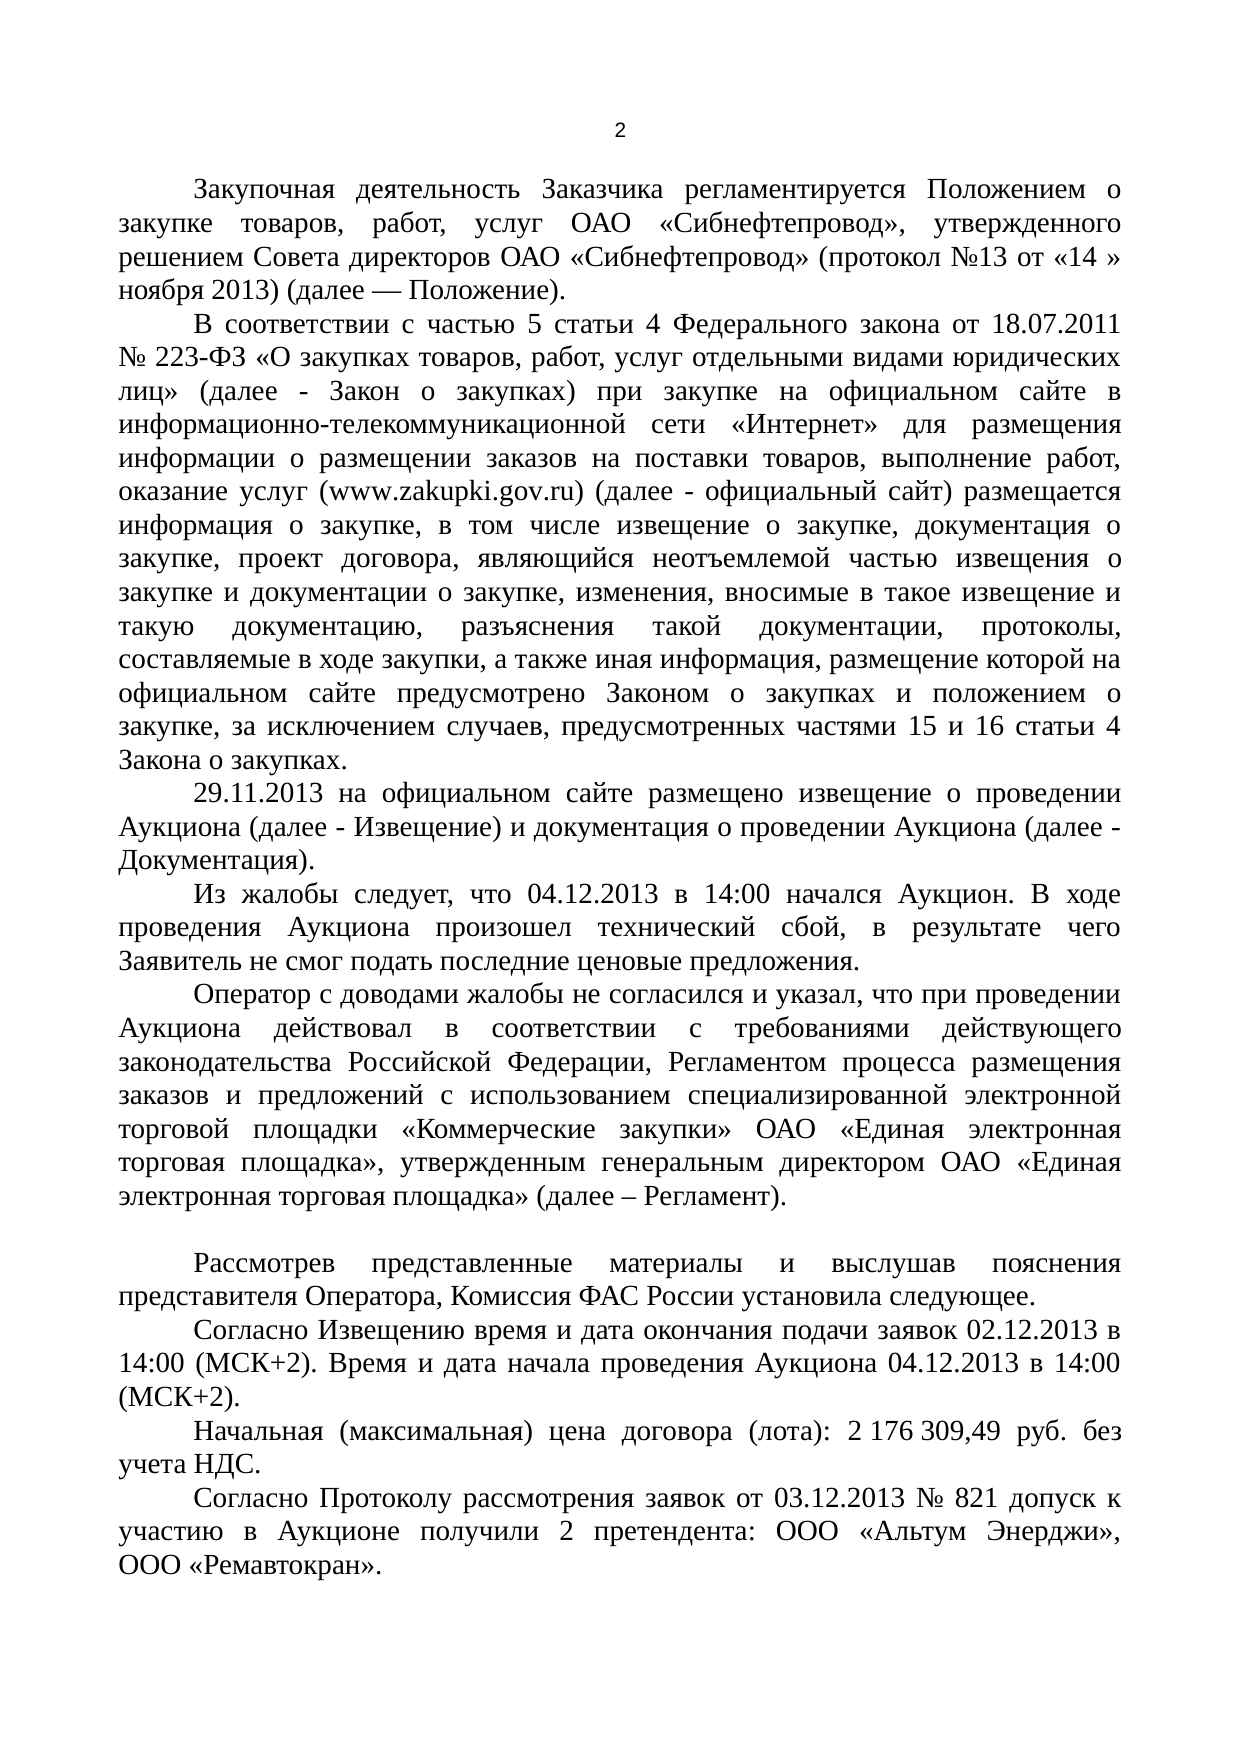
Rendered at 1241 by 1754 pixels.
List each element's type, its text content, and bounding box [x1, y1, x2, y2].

text Согласно Извещению время и дата окончания подачи заявок 02.12.2013 в 14:00 (МСК+2). Время и дата начала проведения Аукциона 04.12.2013 в 14:00 (МСК+2). [118, 1312, 1122, 1413]
text В соответствии с частью 5 статьи 4 Федерального закона от 18.07.2011 № 223-ФЗ «О закупках товаров, работ, услуг отдельными видами юридических лиц» (далее - Закон о закупках) при закупке на официальном сайте в информационно-телекоммуникационной сети «Интернет» для размещения информации о размещении заказов на поставки товаров, выполнение работ, оказание услуг (www.zakupki.gov.ru) (далее - официальный сайт) размещается информация о закупке, в том числе извещение о закупке, документация о закупке, проект договора, являющийся неотъемлемой частью извещения о закупке и документации о закупке, изменения, вносимые в такое извещение и такую документацию, разъяснения такой документации, протоколы, составляемые в ходе закупки, а также иная информация, размещение которой на официальном сайте предусмотрено Законом о закупках и положением о закупке, за исключением случаев, предусмотренных частями 15 и 16 статьи 4 Закона о закупках. [118, 306, 1122, 775]
text Закупочная деятельность Заказчика регламентируется Положением о закупке товаров, работ, услуг ОАО «Сибнефтепровод», утвержденного решением Совета директоров ОАО «Сибнефтепровод» (протокол №13 от «14 » ноября 2013) (далее — Положение). [118, 172, 1122, 306]
text Рассмотрев представленные материалы и выслушав пояснения представителя Оператора, Комиссия ФАС России установила следующее. [118, 1245, 1122, 1312]
text 29.11.2013 на официальном сайте размещено извещение о проведении Аукциона (далее - Извещение) и документация о проведении Аукциона (далее - Документация). [118, 775, 1122, 876]
text Оператор с доводами жалобы не согласился и указал, что при проведении Аукциона действовал в соответствии с требованиями действующего законодательства Российской Федерации, Регламентом процесса размещения заказов и предложений с использованием специализированной электронной торговой площадки «Коммерческие закупки» ОАО «Единая электронная торговая площадка», утвержденным генеральным директором ОАО «Единая электронная торговая площадка» (далее – Регламент). [118, 977, 1122, 1211]
text Согласно Протоколу рассмотрения заявок от 03.12.2013 № 821 допуск к участию в Аукционе получили 2 претендента: ООО «Альтум Энерджи», ООО «Ремавтокран». [118, 1480, 1122, 1580]
text Из жалобы следует, что 04.12.2013 в 14:00 начался Аукцион. В ходе проведения Аукциона произошел технический сбой, в результате чего Заявитель не смог подать последние ценовые предложения. [118, 876, 1122, 977]
text Начальная (максимальная) цена договора (лота): 2 176 309,49 руб. без учета НДС. [118, 1413, 1122, 1480]
